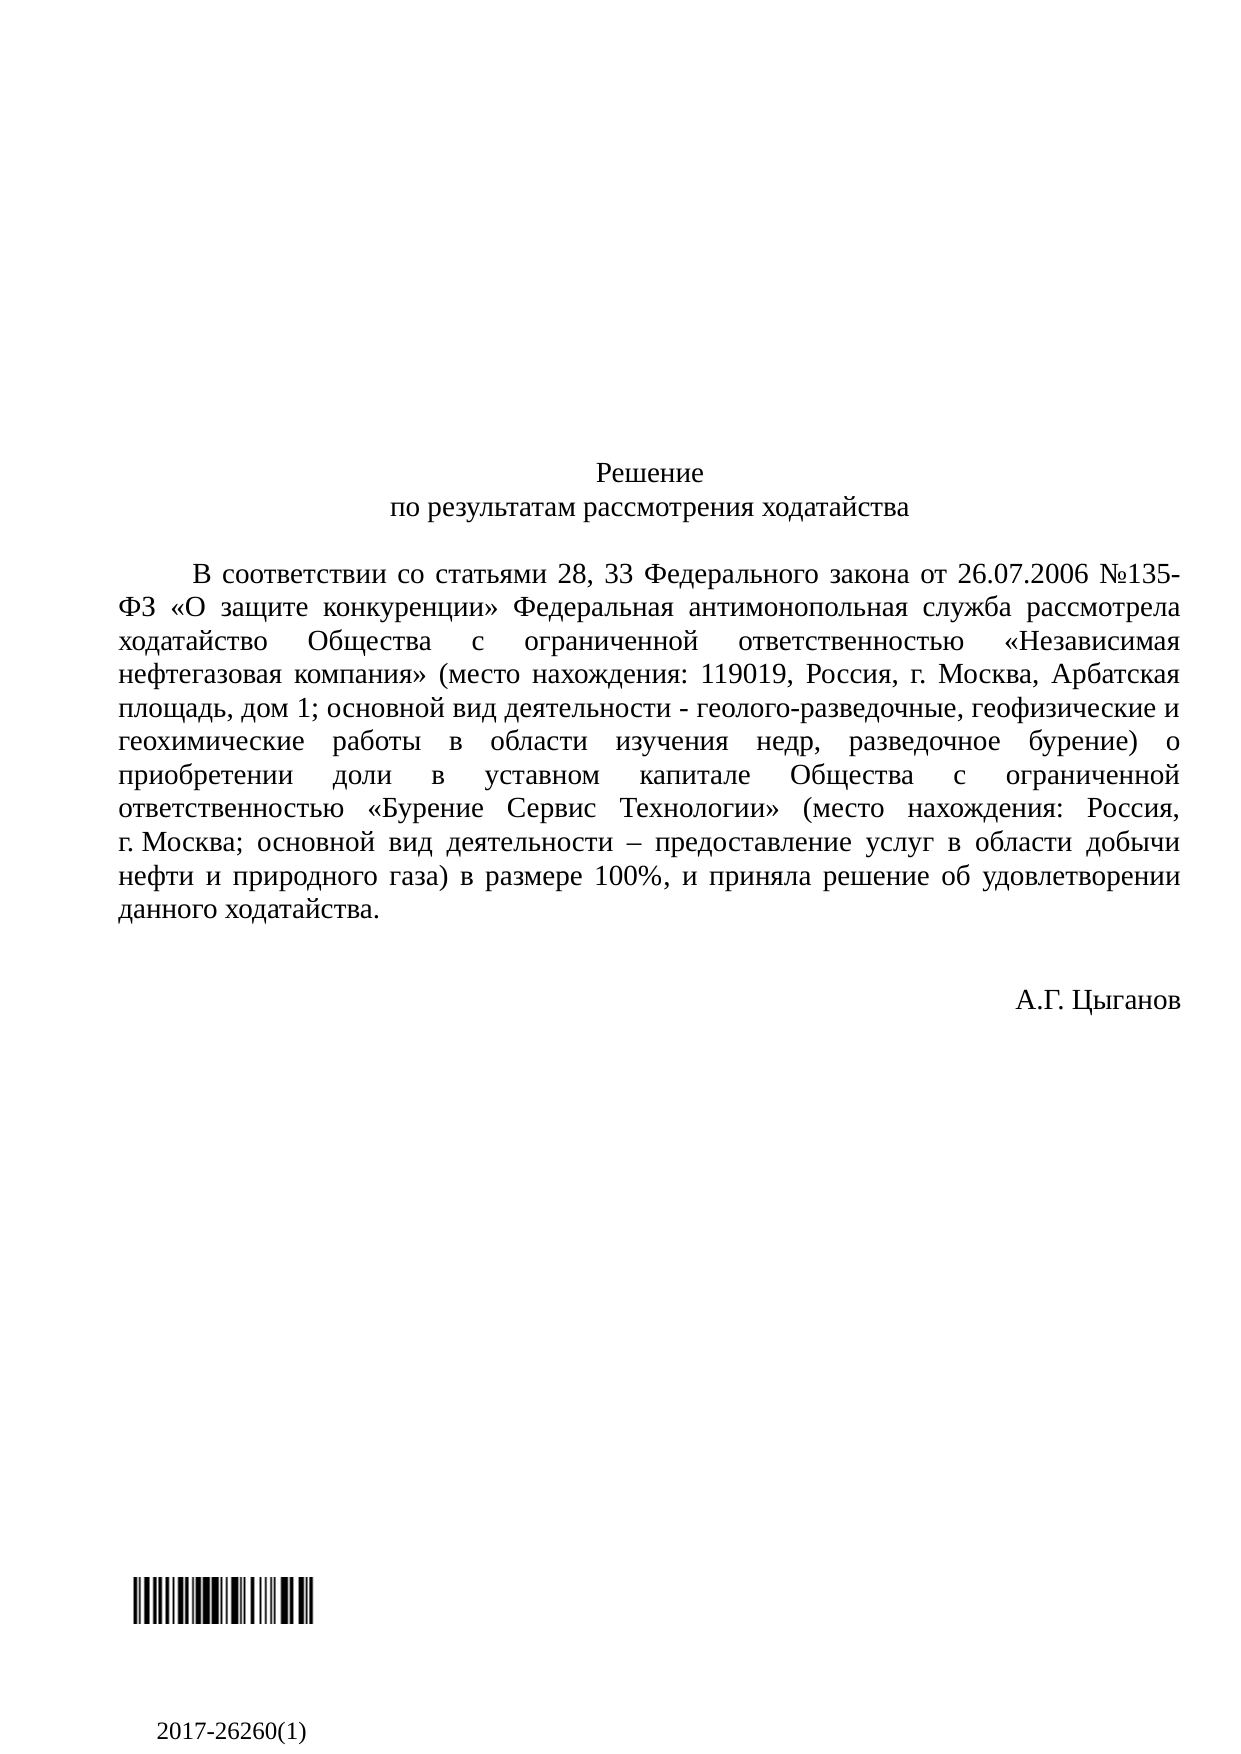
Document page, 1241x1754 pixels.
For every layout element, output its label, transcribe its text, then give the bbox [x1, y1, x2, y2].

text А.Г. Цыганов [118, 982, 1181, 1016]
picture [118, 1577, 331, 1624]
table_header [687, 166, 1174, 223]
table_cell [687, 223, 1174, 279]
text В соответствии со статьями 28, 33 Федерального закона от 26.07.2006 №135-ФЗ «О защите конкуренции» Федеральная антимонопольная служба рассмотрела ходатайство Общества с ограниченной ответственностью «Независимая нефтегазовая компания» (место нахождения: 119019, Россия, г. Москва, Арбатская площадь, дом 1; основной вид деятельности - геолого-разведочные, геофизические и геохимические работы в области изучения недр, разведочное бурение) о приобретении доли в уставном капитале Общества с ограниченной ответственностью «Бурение Сервис Технологии» (место нахождения: Россия, г. Москва; основной вид деятельности – предоставление услуг в области добычи нефти и природного газа) в размере 100%, и приняла решение об удовлетворении данного ходатайства. [118, 556, 1181, 925]
text по результатам рассмотрения ходатайства [118, 489, 1181, 522]
table_cell [687, 279, 1174, 400]
text Решение [118, 455, 1181, 489]
